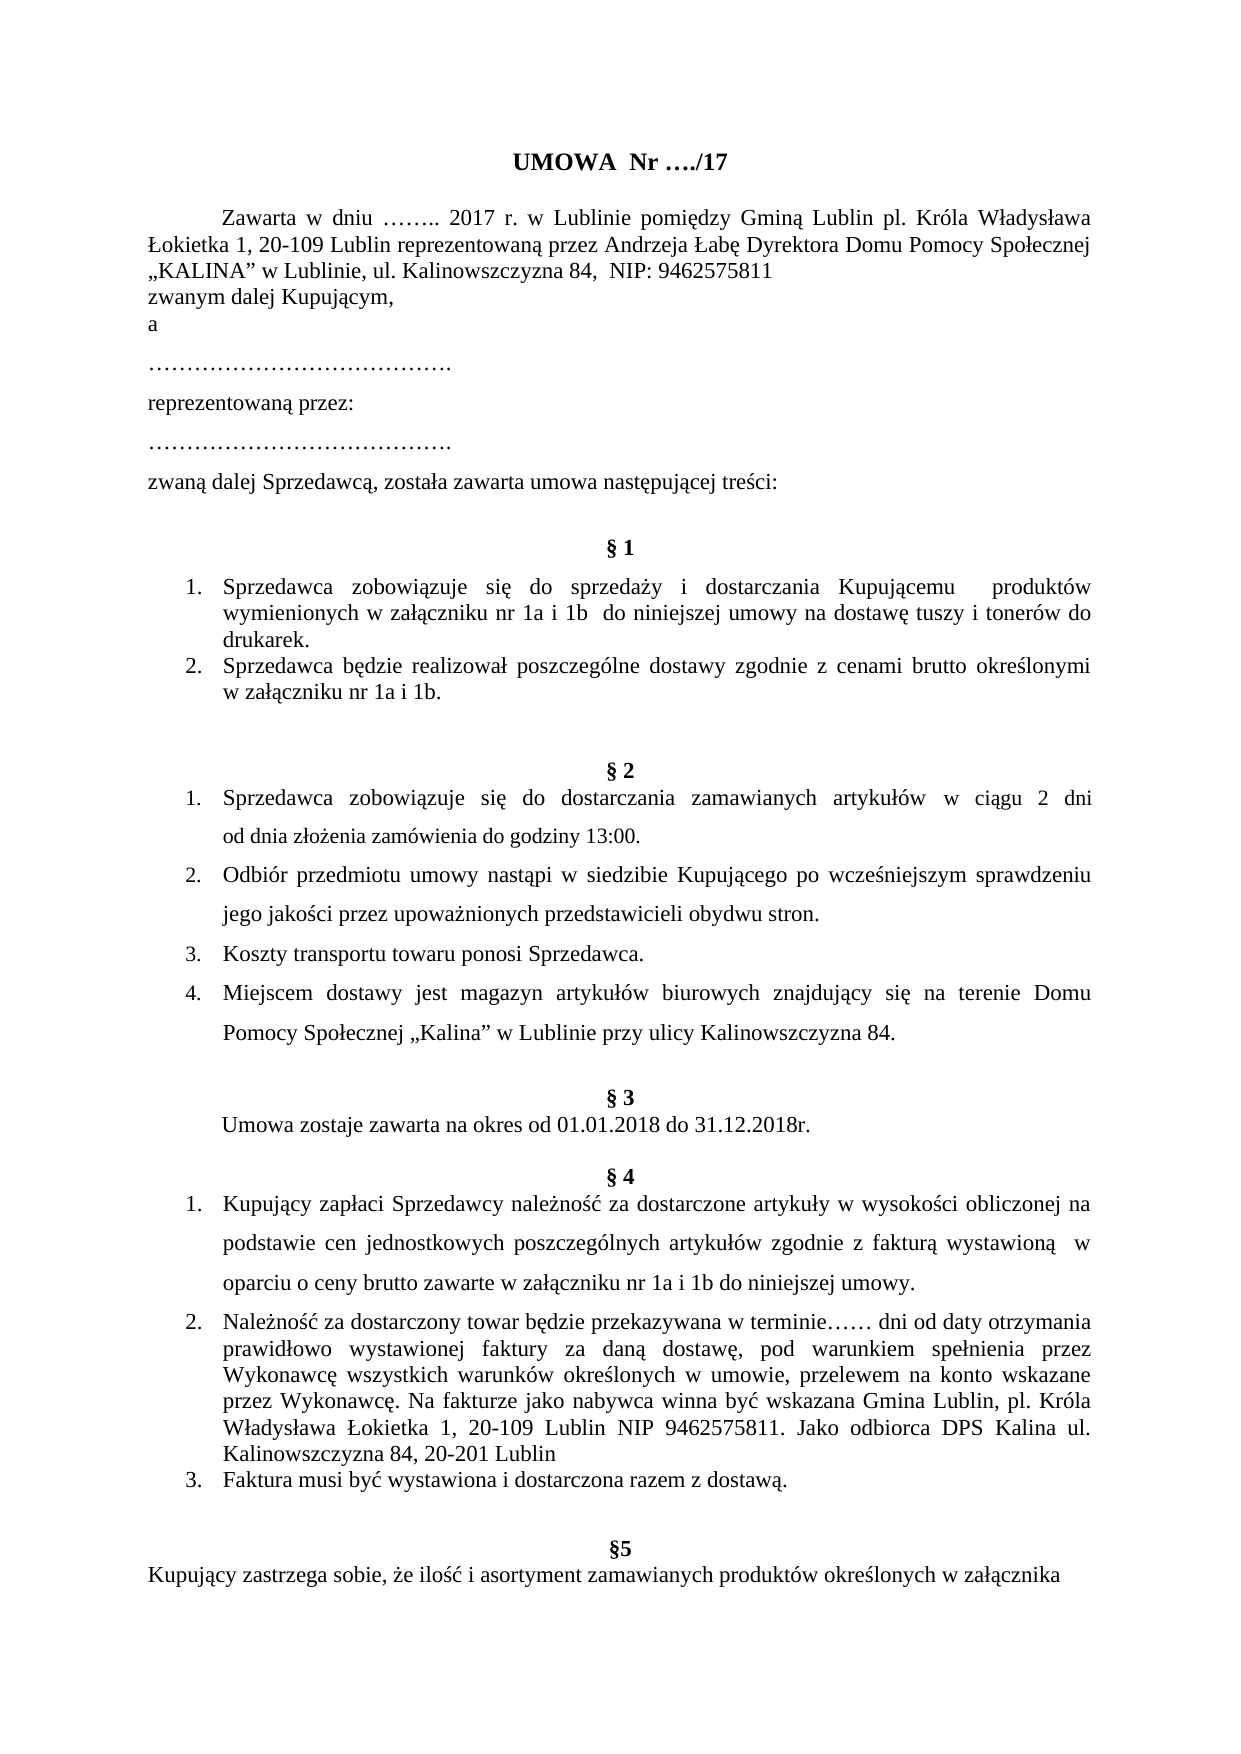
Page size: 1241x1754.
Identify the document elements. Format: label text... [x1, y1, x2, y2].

text § 2 [148, 757, 1092, 784]
text …………………………………. [148, 428, 1092, 454]
list Odbiór przedmiotu umowy nastąpi w siedzibie Kupującego po wcześniejszym sprawdzeniu jego jakości przez upoważnionych przedstawicieli obydwu stron. [185, 861, 1092, 926]
text reprezentowaną przez: [148, 389, 1092, 415]
text § 3 [148, 1084, 1092, 1111]
text zwanym dalej Kupującym, [148, 283, 1092, 310]
text a [148, 310, 1092, 336]
list Kupujący zapłaci Sprzedawcy należność za dostarczone artykuły w wysokości obliczonej na podstawie cen jednostkowych poszczególnych artykułów zgodnie z fakturą wystawioną w oparciu o ceny brutto zawarte w załączniku nr 1a i 1b do niniejszej umowy. [185, 1190, 1092, 1295]
list Koszty transportu towaru ponosi Sprzedawca. [185, 939, 1092, 966]
text Kupujący zastrzega sobie, że ilość i asortyment zamawianych produktów określonych w załącznika [148, 1561, 1092, 1587]
text § 1 [148, 533, 1092, 560]
text …………………………………. [148, 349, 1092, 376]
list Należność za dostarczony towar będzie przekazywana w terminie…… dni od daty otrzymania prawidłowo wystawionej faktury za daną dostawę, pod warunkiem spełnienia przez Wykonawcę wszystkich warunków określonych w umowie, przelewem na konto wskazane przez Wykonawcę. Na fakturze jako nabywca winna być wskazana Gmina Lublin, pl. Króla Władysława Łokietka 1, 20-109 Lublin NIP 9462575811. Jako odbiorca DPS Kalina ul. Kalinowszczyzna 84, 20-201 Lublin [185, 1308, 1092, 1466]
text § 4 [148, 1163, 1092, 1190]
text Zawarta w dniu …….. 2017 r. w Lublinie pomiędzy Gminą Lublin pl. Króla Władysława Łokietka 1, 20-109 Lublin reprezentowaną przez Andrzeja Łabę Dyrektora Domu Pomocy Społecznej „KALINA” w Lublinie, ul. Kalinowszczyzna 84, NIP: 9462575811 [148, 204, 1092, 283]
text zwaną dalej Sprzedawcą, została zawarta umowa następującej treści: [148, 468, 1092, 494]
list Miejscem dostawy jest magazyn artykułów biurowych znajdujący się na terenie Domu Pomocy Społecznej „Kalina” w Lublinie przy ulicy Kalinowszczyzna 84. [185, 979, 1092, 1045]
list Sprzedawca zobowiązuje się do sprzedaży i dostarczania Kupującemu produktów wymienionych w załączniku nr 1a i 1b do niniejszej umowy na dostawę tuszy i tonerów do drukarek. [185, 573, 1092, 652]
list Sprzedawca będzie realizował poszczególne dostawy zgodnie z cenami brutto określonymi w załączniku nr 1a i 1b. [185, 652, 1092, 705]
text Umowa zostaje zawarta na okres od 01.01.2018 do 31.12.2018r. [148, 1111, 1092, 1137]
list Sprzedawca zobowiązuje się do dostarczania zamawianych artykułów w ciągu 2 dni od dnia złożenia zamówienia do godziny 13:00. [185, 784, 1092, 848]
list Faktura musi być wystawiona i dostarczona razem z dostawą. [185, 1466, 1092, 1493]
text §5 [148, 1534, 1092, 1561]
text UMOWA Nr …./17 [148, 147, 1092, 176]
